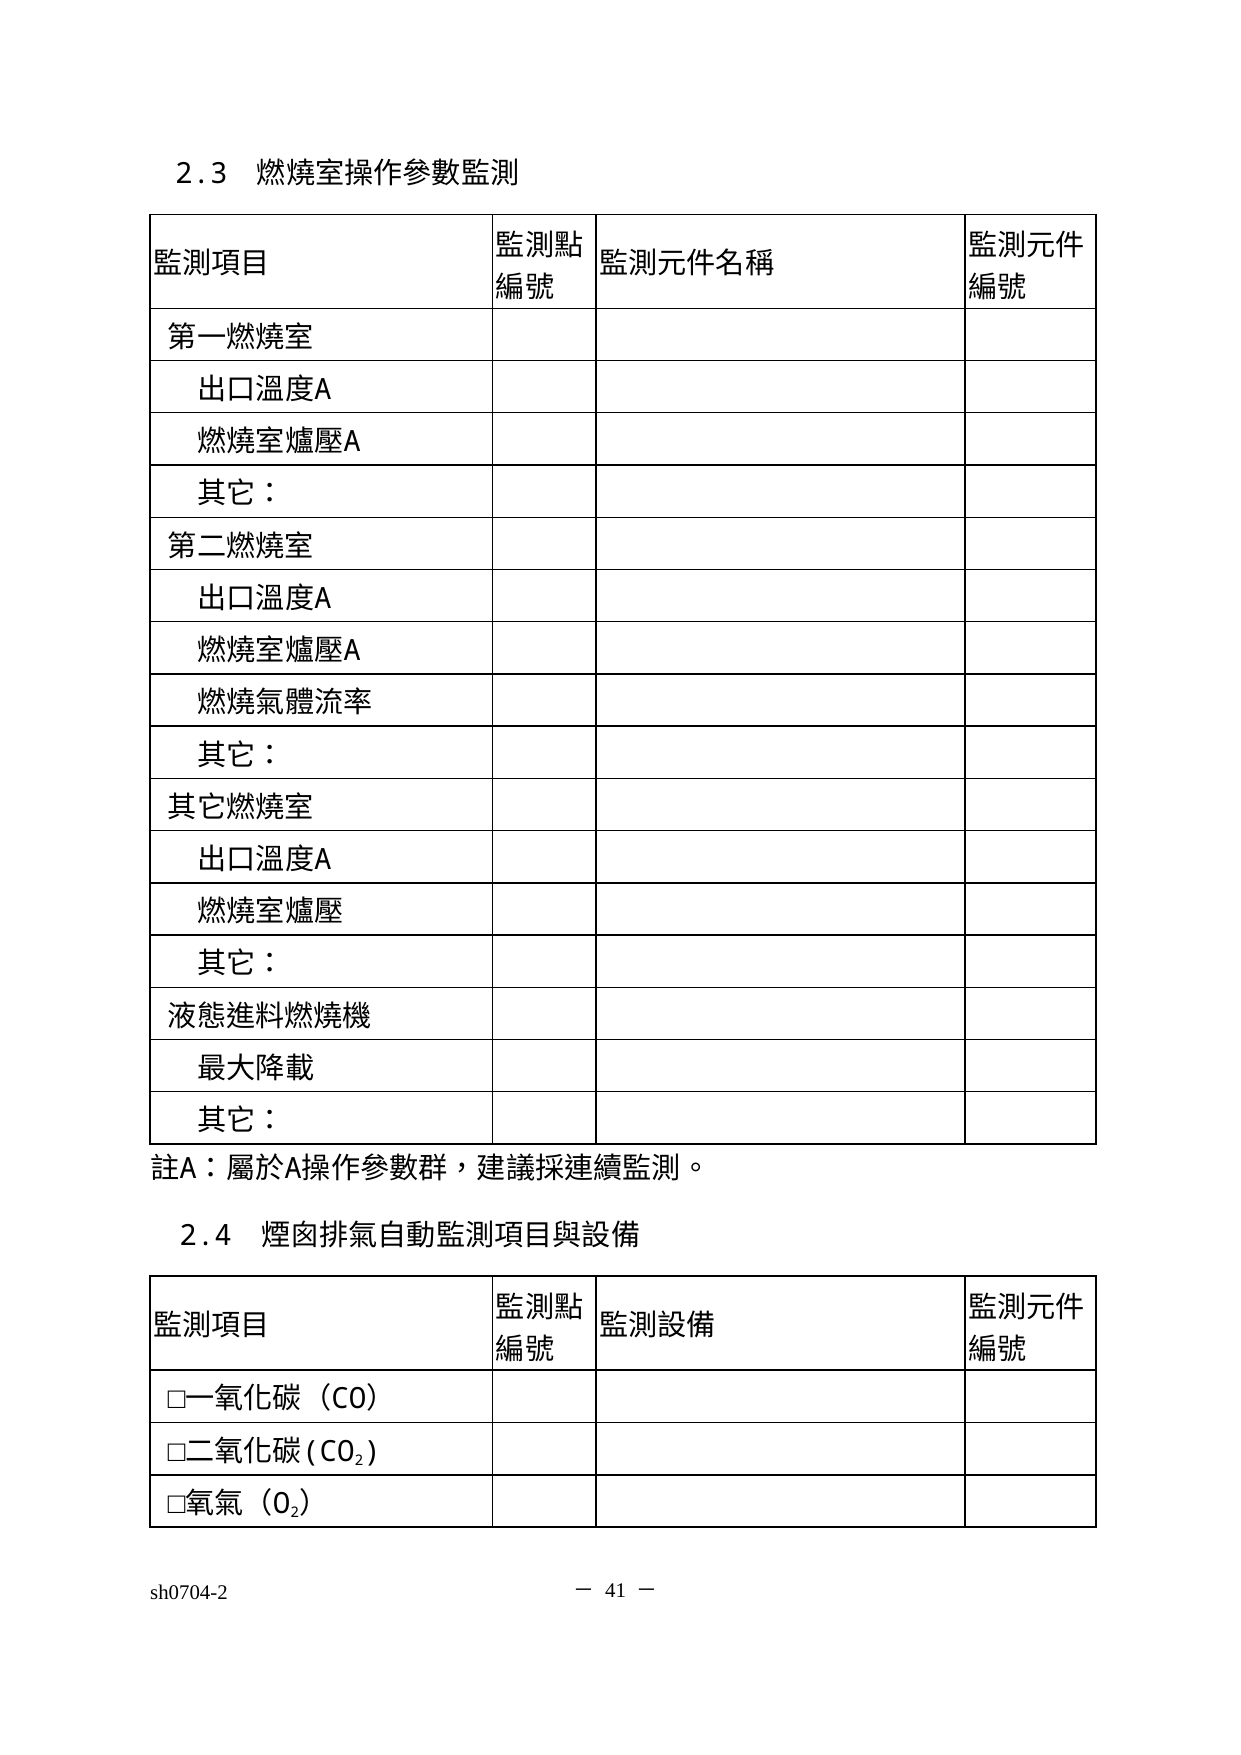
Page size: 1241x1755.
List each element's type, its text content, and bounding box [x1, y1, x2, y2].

table_cell [966, 570, 1095, 621]
table_cell [493, 727, 595, 777]
table_cell [597, 779, 964, 830]
table_cell [597, 831, 964, 882]
table_cell [597, 727, 964, 777]
table_cell 出口溫度A [151, 831, 492, 882]
text 註A：屬於A操作參數群，建議採連續監測。 [150, 1145, 1090, 1187]
table_cell [597, 466, 964, 516]
table_cell 第二燃燒室 [151, 518, 492, 568]
text 2.4 煙囪排氣自動監測項目與設備 [150, 1212, 1090, 1254]
table_cell 第一燃燒室 [151, 309, 492, 359]
table_cell [966, 361, 1095, 412]
table_cell [597, 309, 964, 359]
table_header 監測點編號 [493, 1277, 595, 1369]
table_cell [597, 1371, 964, 1422]
table_cell [493, 570, 595, 621]
table_cell [597, 413, 964, 464]
table_cell [966, 1040, 1095, 1091]
table_cell [493, 361, 595, 412]
table_cell [493, 1476, 595, 1526]
table_cell [493, 1040, 595, 1091]
table_cell [966, 675, 1095, 725]
table_cell [493, 309, 595, 359]
table_cell 最大降載 [151, 1040, 492, 1091]
table_cell [597, 518, 964, 568]
table_cell [966, 1476, 1095, 1526]
table_cell [493, 675, 595, 725]
table_cell 其它： [151, 727, 492, 777]
table_cell 其它： [151, 1092, 492, 1143]
table_cell [493, 1423, 595, 1474]
table_cell [966, 727, 1095, 777]
table_cell [966, 779, 1095, 830]
table_cell [966, 831, 1095, 882]
table_cell [966, 1423, 1095, 1474]
table_cell [966, 988, 1095, 1038]
table_cell [493, 1371, 595, 1422]
table_header 監測項目 [151, 1277, 492, 1369]
table_cell [597, 361, 964, 412]
table_cell [966, 1371, 1095, 1422]
table_cell □二氧化碳(CO2) [151, 1423, 492, 1474]
table_cell 液態進料燃燒機 [151, 988, 492, 1038]
table_cell [597, 884, 964, 934]
table_cell [597, 1423, 964, 1474]
table_cell 其它： [151, 936, 492, 986]
table_header 監測元件編號 [966, 215, 1095, 307]
table_cell [493, 413, 595, 464]
table_cell 燃燒氣體流率 [151, 675, 492, 725]
table_cell □一氧化碳（CO） [151, 1371, 492, 1422]
table_cell 出口溫度A [151, 361, 492, 412]
table_cell [493, 936, 595, 986]
table_cell [597, 936, 964, 986]
table_cell [597, 570, 964, 621]
table_cell [493, 466, 595, 516]
table_cell [966, 884, 1095, 934]
table_cell 燃燒室爐壓 [151, 884, 492, 934]
table_cell [493, 1092, 595, 1143]
table_cell 燃燒室爐壓A [151, 413, 492, 464]
table_cell [966, 309, 1095, 359]
table_header 監測設備 [597, 1277, 964, 1369]
table_cell [493, 518, 595, 568]
table_cell [966, 466, 1095, 516]
table_cell 燃燒室爐壓A [151, 622, 492, 673]
table_cell [493, 779, 595, 830]
table_cell [597, 1092, 964, 1143]
table_cell [966, 1092, 1095, 1143]
table_cell 其它燃燒室 [151, 779, 492, 830]
table_cell [966, 936, 1095, 986]
table_header 監測點編號 [493, 215, 595, 307]
table_cell [493, 988, 595, 1038]
table_cell [597, 622, 964, 673]
table_cell [597, 1040, 964, 1091]
table_cell [597, 1476, 964, 1526]
table_cell [493, 622, 595, 673]
table_header 監測項目 [151, 215, 492, 307]
table_cell 其它： [151, 466, 492, 516]
table_cell [493, 831, 595, 882]
table_cell [966, 622, 1095, 673]
table_header 監測元件名稱 [597, 215, 964, 307]
table_cell [597, 675, 964, 725]
text 2.3 燃燒室操作參數監測 [150, 150, 1090, 192]
table_cell □氧氣（O2） [151, 1476, 492, 1526]
table_cell [966, 413, 1095, 464]
table_cell 出口溫度A [151, 570, 492, 621]
table_header 監測元件編號 [966, 1277, 1095, 1369]
table_cell [966, 518, 1095, 568]
table_cell [597, 988, 964, 1038]
table_cell [493, 884, 595, 934]
